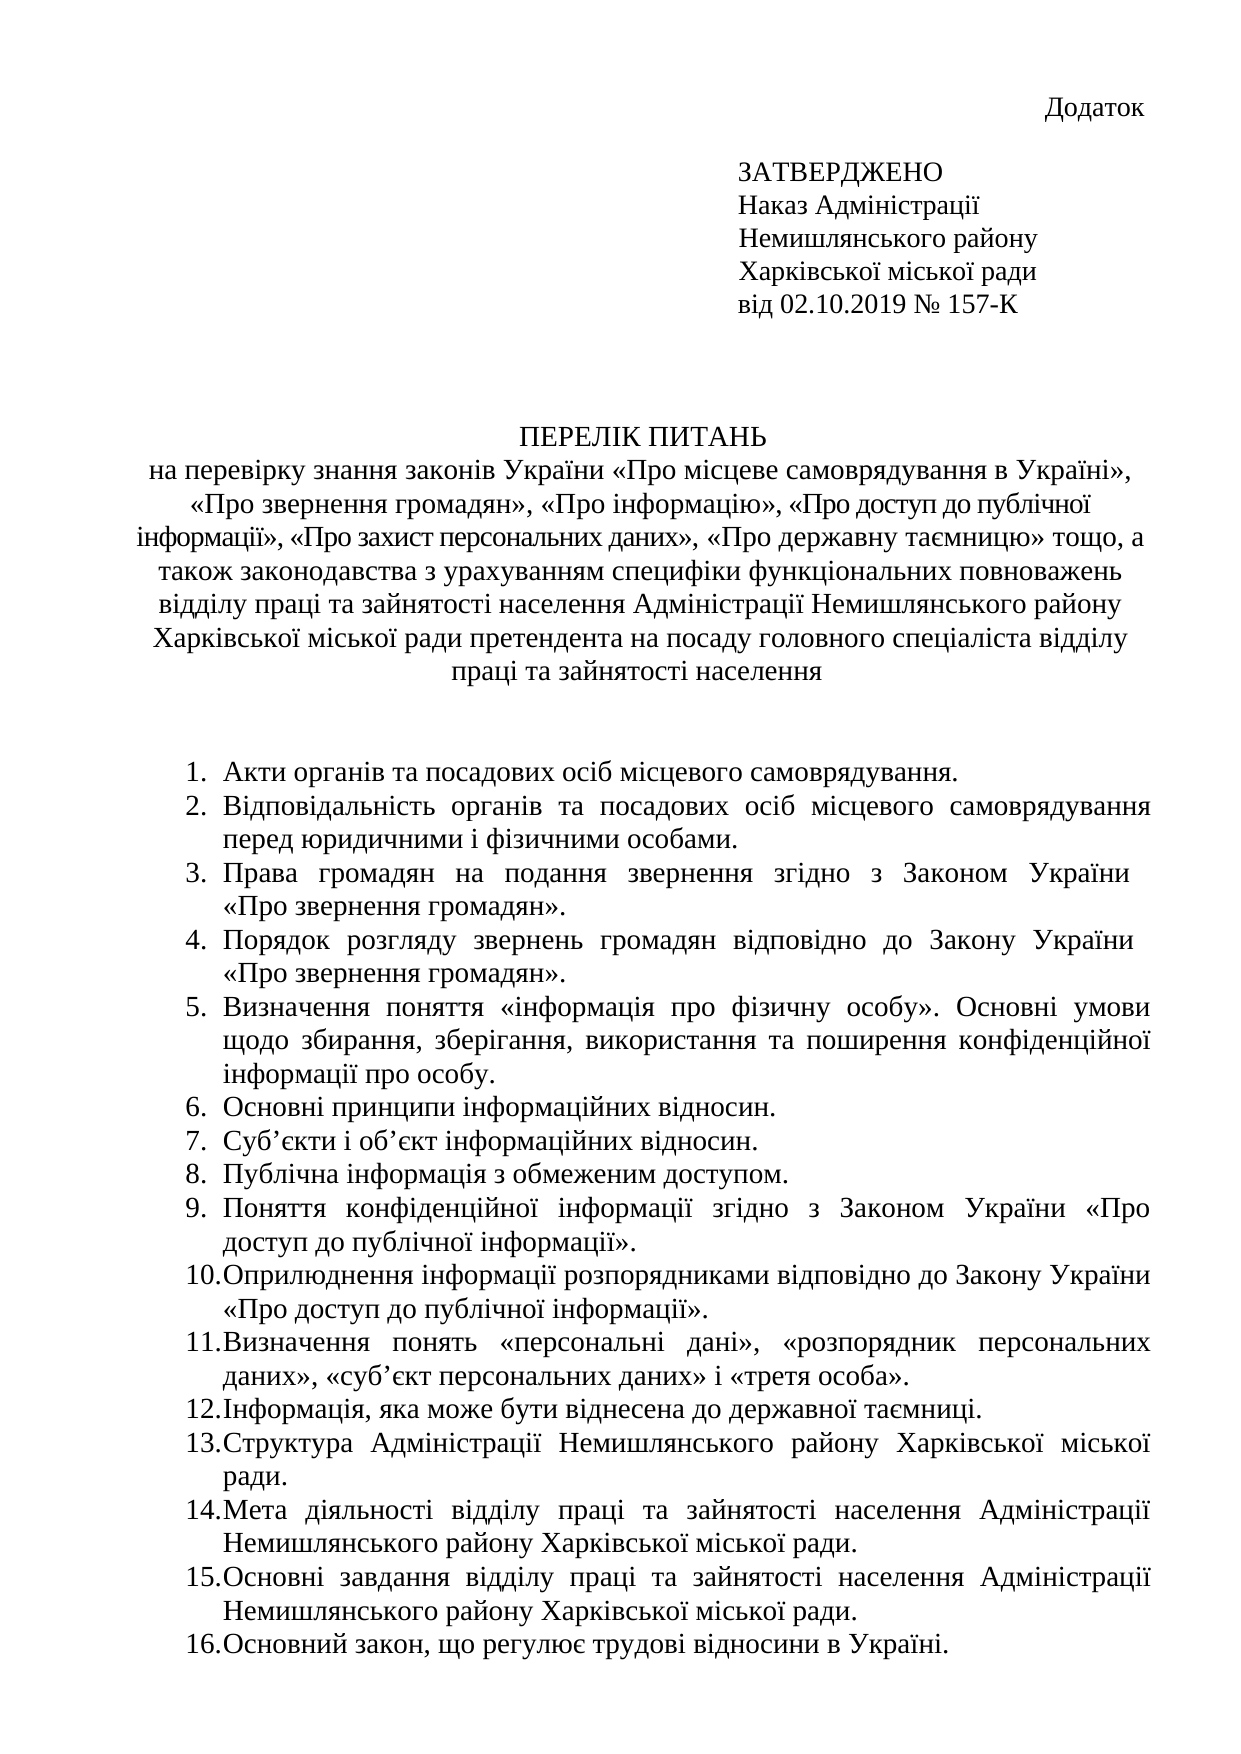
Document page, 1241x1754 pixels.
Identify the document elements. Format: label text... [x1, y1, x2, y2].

list Основний закон, що регулює трудові відносини в Україні. [185, 1626, 1152, 1660]
list Визначення понять «персональні дані», «розпорядник персональних даних», «суб’єкт персональних даних» і «третя особа». [185, 1324, 1152, 1391]
text Додаток [516, 90, 1152, 122]
text Наказ Адміністрації Немишлянського району Харківської міської ради [738, 188, 1096, 287]
list Суб’єкти і об’єкт інформаційних відносин. [185, 1123, 1152, 1157]
list Акти органів та посадових осіб місцевого самоврядування. [185, 754, 1152, 788]
list Оприлюднення інформації розпорядниками відповідно до Закону України «Про доступ до публічної інформації». [185, 1257, 1152, 1324]
list Поняття конфіденційної інформації згідно з Законом України «Про доступ до публічної інформації». [185, 1190, 1152, 1257]
list Визначення поняття «інформація про фізичну особу». Основні умови щодо збирання, зберігання, використання та поширення конфіденційної інформації про особу. [185, 989, 1152, 1089]
text від 02.10.2019 № 157-К [738, 287, 1152, 319]
list Основні принципи інформаційних відносин. [185, 1089, 1152, 1123]
list Порядок розгляду звернень громадян відповідно до Закону України «Про звернення громадян». [185, 922, 1152, 989]
list Структура Адміністрації Немишлянського району Харківської міської ради. [185, 1425, 1152, 1492]
text ЗАТВЕРДЖЕНО [738, 155, 1096, 188]
list Публічна інформація з обмеженим доступом. [185, 1157, 1152, 1190]
text на перевірку знання законів України «Про місцеве самоврядування в Україні», «Про звернення громадян», «Про інформацію», «Про доступ до публічної інформації», «Про захист персональних даних», «Про державну таємницю» тощо, а також законодавства з урахуванням специфіки функціональних повноважень відділу праці та зайнятості населення Адміністрації Немишлянського району Харківської міської ради претендента на посаду головного спеціаліста відділу праці та зайнятості населення [129, 452, 1152, 687]
list Мета діяльності відділу праці та зайнятості населення Адміністрації Немишлянського району Харківської міської ради. [185, 1492, 1152, 1559]
list Права громадян на подання звернення згідно з Законом України «Про звернення громадян». [185, 855, 1152, 922]
list Відповідальність органів та посадових осіб місцевого самоврядування перед юридичними і фізичними особами. [185, 788, 1152, 855]
list Інформація, яка може бути віднесена до державної таємниці. [185, 1391, 1152, 1425]
list Основні завдання відділу праці та зайнятості населення Адміністрації Немишлянського району Харківської міської ради. [185, 1559, 1152, 1626]
text ПЕРЕЛІК ПИТАНЬ [148, 419, 1145, 452]
